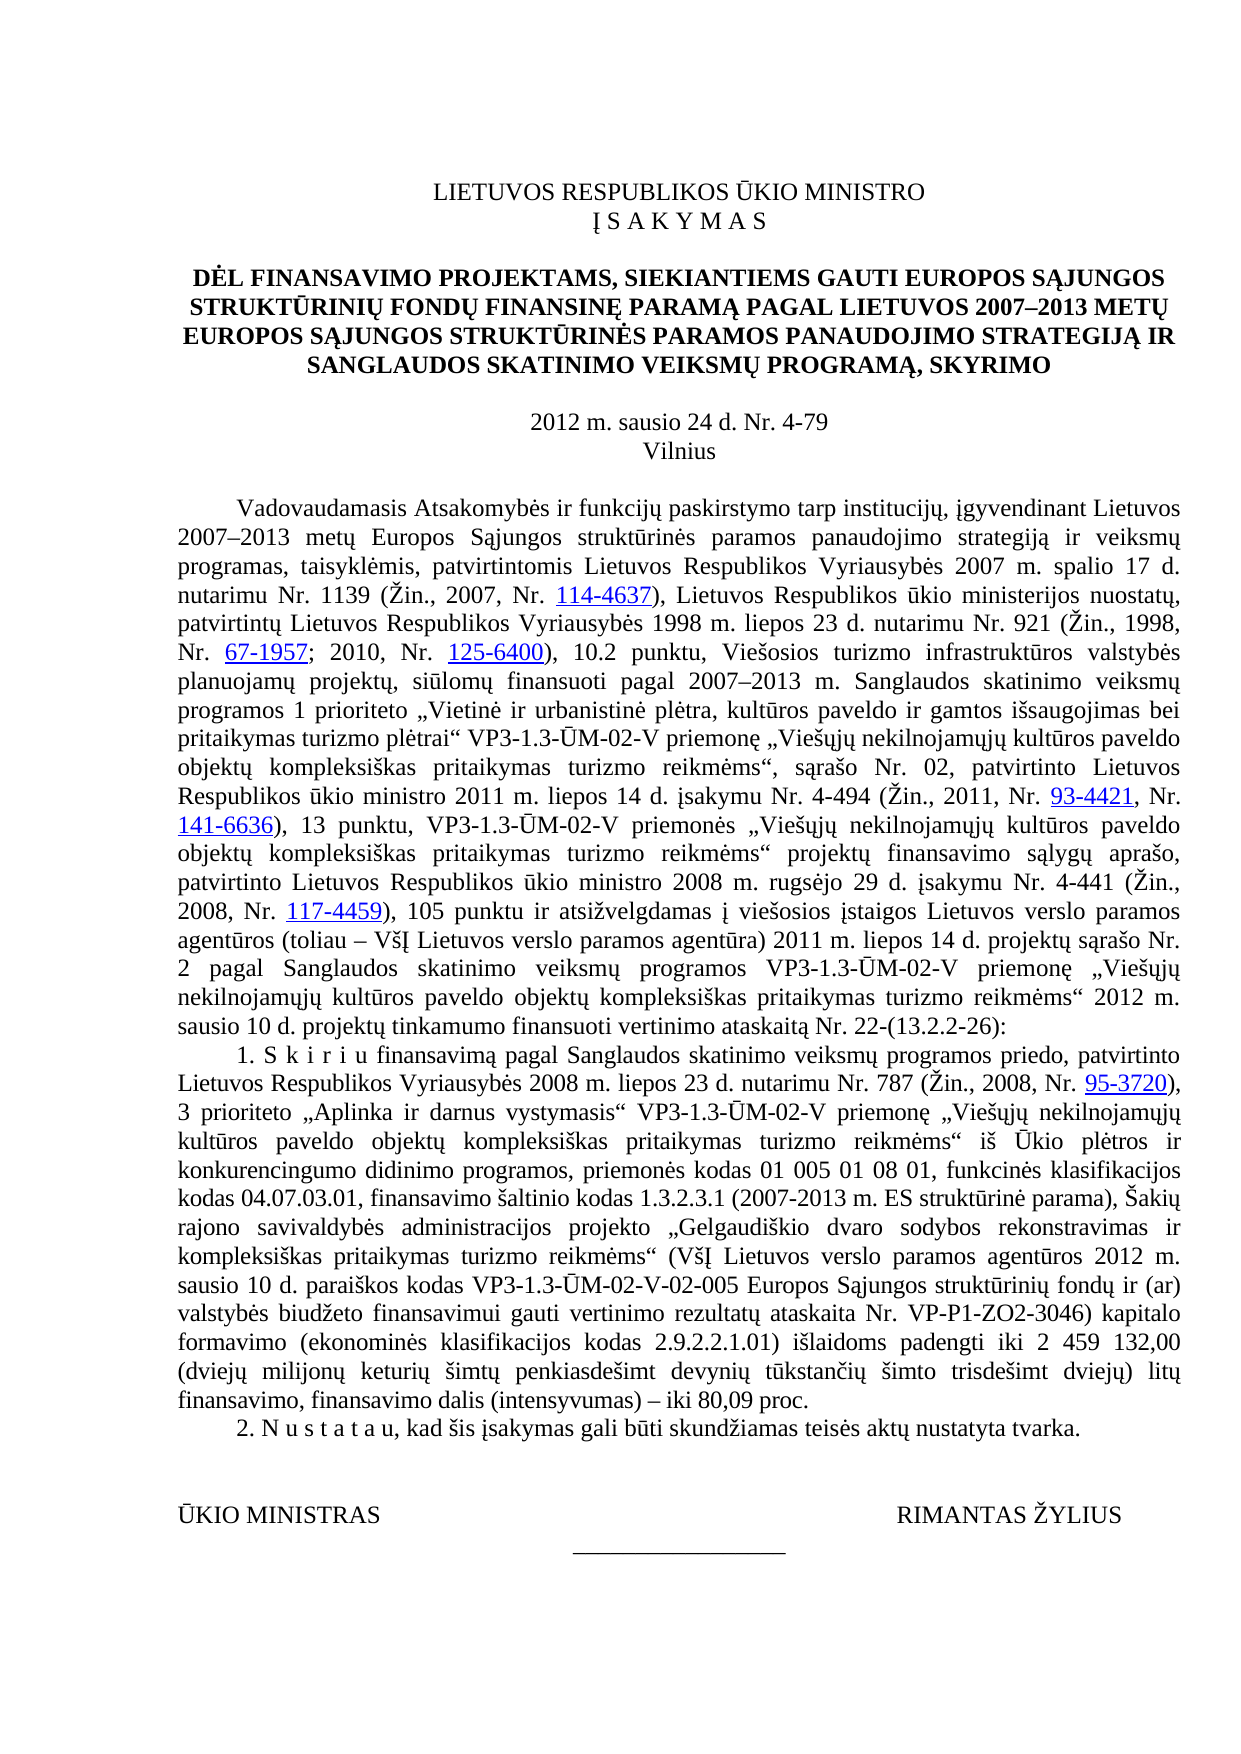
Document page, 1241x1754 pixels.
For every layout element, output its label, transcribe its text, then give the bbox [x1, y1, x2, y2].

text Į S A K Y M A S [177, 206, 1181, 235]
text _________________ [177, 1528, 1181, 1557]
text 2012 m. sausio 24 d. Nr. 4-79 [177, 407, 1181, 436]
text Vadovaudamasis Atsakomybės ir funkcijų paskirstymo tarp institucijų, įgyvendinant Lietuvos 2007–2013 metų Europos Sąjungos struktūrinės paramos panaudojimo strategiją ir veiksmų programas, taisyklėmis, patvirtintomis Lietuvos Respublikos Vyriausybės 2007 m. spalio 17 d. nutarimu Nr. 1139 (Žin., 2007, Nr. 114-4637), Lietuvos Respublikos ūkio ministerijos nuostatų, patvirtintų Lietuvos Respublikos Vyriausybės 1998 m. liepos 23 d. nutarimu Nr. 921 (Žin., 1998, Nr. 67-1957; 2010, Nr. 125-6400), 10.2 punktu, Viešosios turizmo infrastruktūros valstybės planuojamų projektų, siūlomų finansuoti pagal 2007–2013 m. Sanglaudos skatinimo veiksmų programos 1 prioriteto „Vietinė ir urbanistinė plėtra, kultūros paveldo ir gamtos išsaugojimas bei pritaikymas turizmo plėtrai“ VP3-1.3-ŪM-02-V priemonę „Viešųjų nekilnojamųjų kultūros paveldo objektų kompleksiškas pritaikymas turizmo reikmėms“, sąrašo Nr. 02, patvirtinto Lietuvos Respublikos ūkio ministro 2011 m. liepos 14 d. įsakymu Nr. 4-494 (Žin., 2011, Nr. 93-4421, Nr. 141-6636), 13 punktu, VP3-1.3-ŪM-02-V priemonės „Viešųjų nekilnojamųjų kultūros paveldo objektų kompleksiškas pritaikymas turizmo reikmėms“ projektų finansavimo sąlygų aprašo, patvirtinto Lietuvos Respublikos ūkio ministro 2008 m. rugsėjo 29 d. įsakymu Nr. 4-441 (Žin., 2008, Nr. 117-4459), 105 punktu ir atsižvelgdamas į viešosios įstaigos Lietuvos verslo paramos agentūros (toliau – VšĮ Lietuvos verslo paramos agentūra) 2011 m. liepos 14 d. projektų sąrašo Nr. 2 pagal Sanglaudos skatinimo veiksmų programos VP3-1.3-ŪM-02-V priemonę „Viešųjų nekilnojamųjų kultūros paveldo objektų kompleksiškas pritaikymas turizmo reikmėms“ 2012 m. sausio 10 d. projektų tinkamumo finansuoti vertinimo ataskaitą Nr. 22-(13.2.2-26): [177, 493, 1181, 1040]
text Ūkio ministras Rimantas Žylius [177, 1500, 1181, 1528]
text DĖL FINANSAVIMO PROJEKTAMS, SIEKIANTIEMS GAUTI EUROPOS SĄJUNGOS STRUKTŪRINIŲ FONDŲ FINANSINĘ PARAMĄ PAGAL LIETUVOS 2007–2013 METŲ EUROPOS SĄJUNGOS STRUKTŪRINĖS PARAMOS PANAUDOJIMO STRATEGIJĄ IR SANGLAUDOS SKATINIMO VEIKSMŲ PROGRAMĄ, SKYRIMO [177, 263, 1181, 378]
text 2. N u s t a t a u, kad šis įsakymas gali būti skundžiamas teisės aktų nustatyta tvarka. [177, 1413, 1181, 1442]
text LIETUVOS RESPUBLIKOS ŪKIO MINISTRO [177, 177, 1181, 206]
text Vilnius [177, 436, 1181, 465]
text 1. S k i r i u finansavimą pagal Sanglaudos skatinimo veiksmų programos priedo, patvirtinto Lietuvos Respublikos Vyriausybės 2008 m. liepos 23 d. nutarimu Nr. 787 (Žin., 2008, Nr. 95-3720), 3 prioriteto „Aplinka ir darnus vystymasis“ VP3-1.3-ŪM-02-V priemonę „Viešųjų nekilnojamųjų kultūros paveldo objektų kompleksiškas pritaikymas turizmo reikmėms“ iš Ūkio plėtros ir konkurencingumo didinimo programos, priemonės kodas 01 005 01 08 01, funkcinės klasifikacijos kodas 04.07.03.01, finansavimo šaltinio kodas 1.3.2.3.1 (2007-2013 m. ES struktūrinė parama), Šakių rajono savivaldybės administracijos projekto „Gelgaudiškio dvaro sodybos rekonstravimas ir kompleksiškas pritaikymas turizmo reikmėms“ (VšĮ Lietuvos verslo paramos agentūros 2012 m. sausio 10 d. paraiškos kodas VP3-1.3-ŪM-02-V-02-005 Europos Sąjungos struktūrinių fondų ir (ar) valstybės biudžeto finansavimui gauti vertinimo rezultatų ataskaita Nr. VP-P1-ZO2-3046) kapitalo formavimo (ekonominės klasifikacijos kodas 2.9.2.2.1.01) išlaidoms padengti iki 2 459 132,00 (dviejų milijonų keturių šimtų penkiasdešimt devynių tūkstančių šimto trisdešimt dviejų) litų finansavimo, finansavimo dalis (intensyvumas) – iki 80,09 proc. [177, 1040, 1181, 1413]
